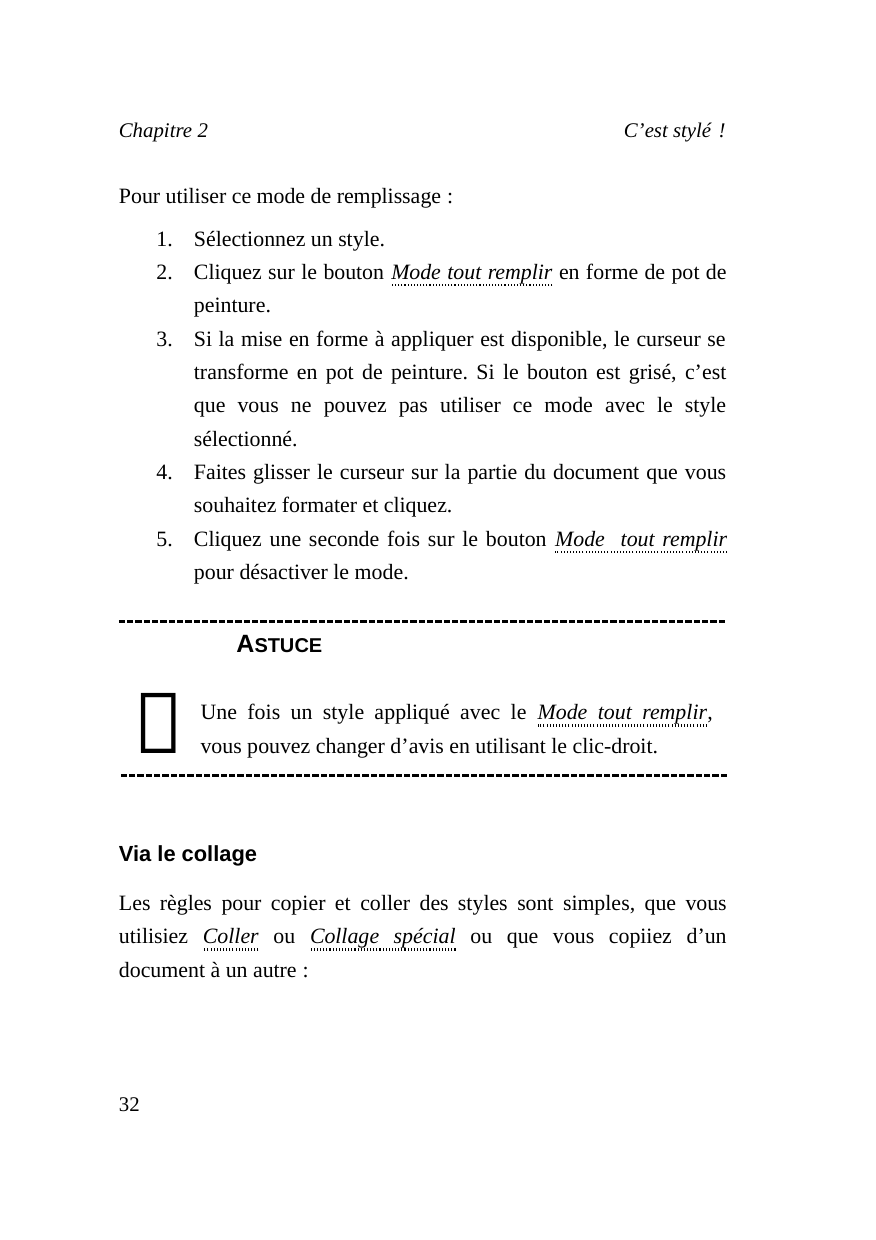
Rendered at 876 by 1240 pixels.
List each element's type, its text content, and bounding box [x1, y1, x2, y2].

text Les règles pour copier et coller des styles sont simples, que vous utilisiez Coller ou Collage spécial ou que vous copiiez d’un document à un autre : [119, 884, 727, 984]
list Cliquez une seconde fois sur le bouton Mode tout remplir pour désactiver le mode. [156, 519, 727, 586]
list Sélectionnez un style. [156, 219, 727, 253]
list Faites glisser le curseur sur la partie du document que vous souhaitez formater et cliquez. [156, 453, 727, 519]
subtitle Via le collage [119, 838, 727, 867]
text Astuce [119, 619, 727, 662]
text Pour utiliser ce mode de remplissage : [119, 177, 727, 211]
text Une fois un style appliqué avec le Mode tout remplir, vous pouvez changer d’avis en utilisant le clic-droit. [119, 678, 727, 777]
list Si la mise en forme à appliquer est disponible, le curseur se transforme en pot de peinture. Si le bouton est grisé, c’est que vous ne pouvez pas utiliser ce mode avec le style sélectionné. [156, 319, 727, 453]
list Cliquez sur le bouton Mode tout remplir en forme de pot de peinture. [156, 253, 727, 319]
